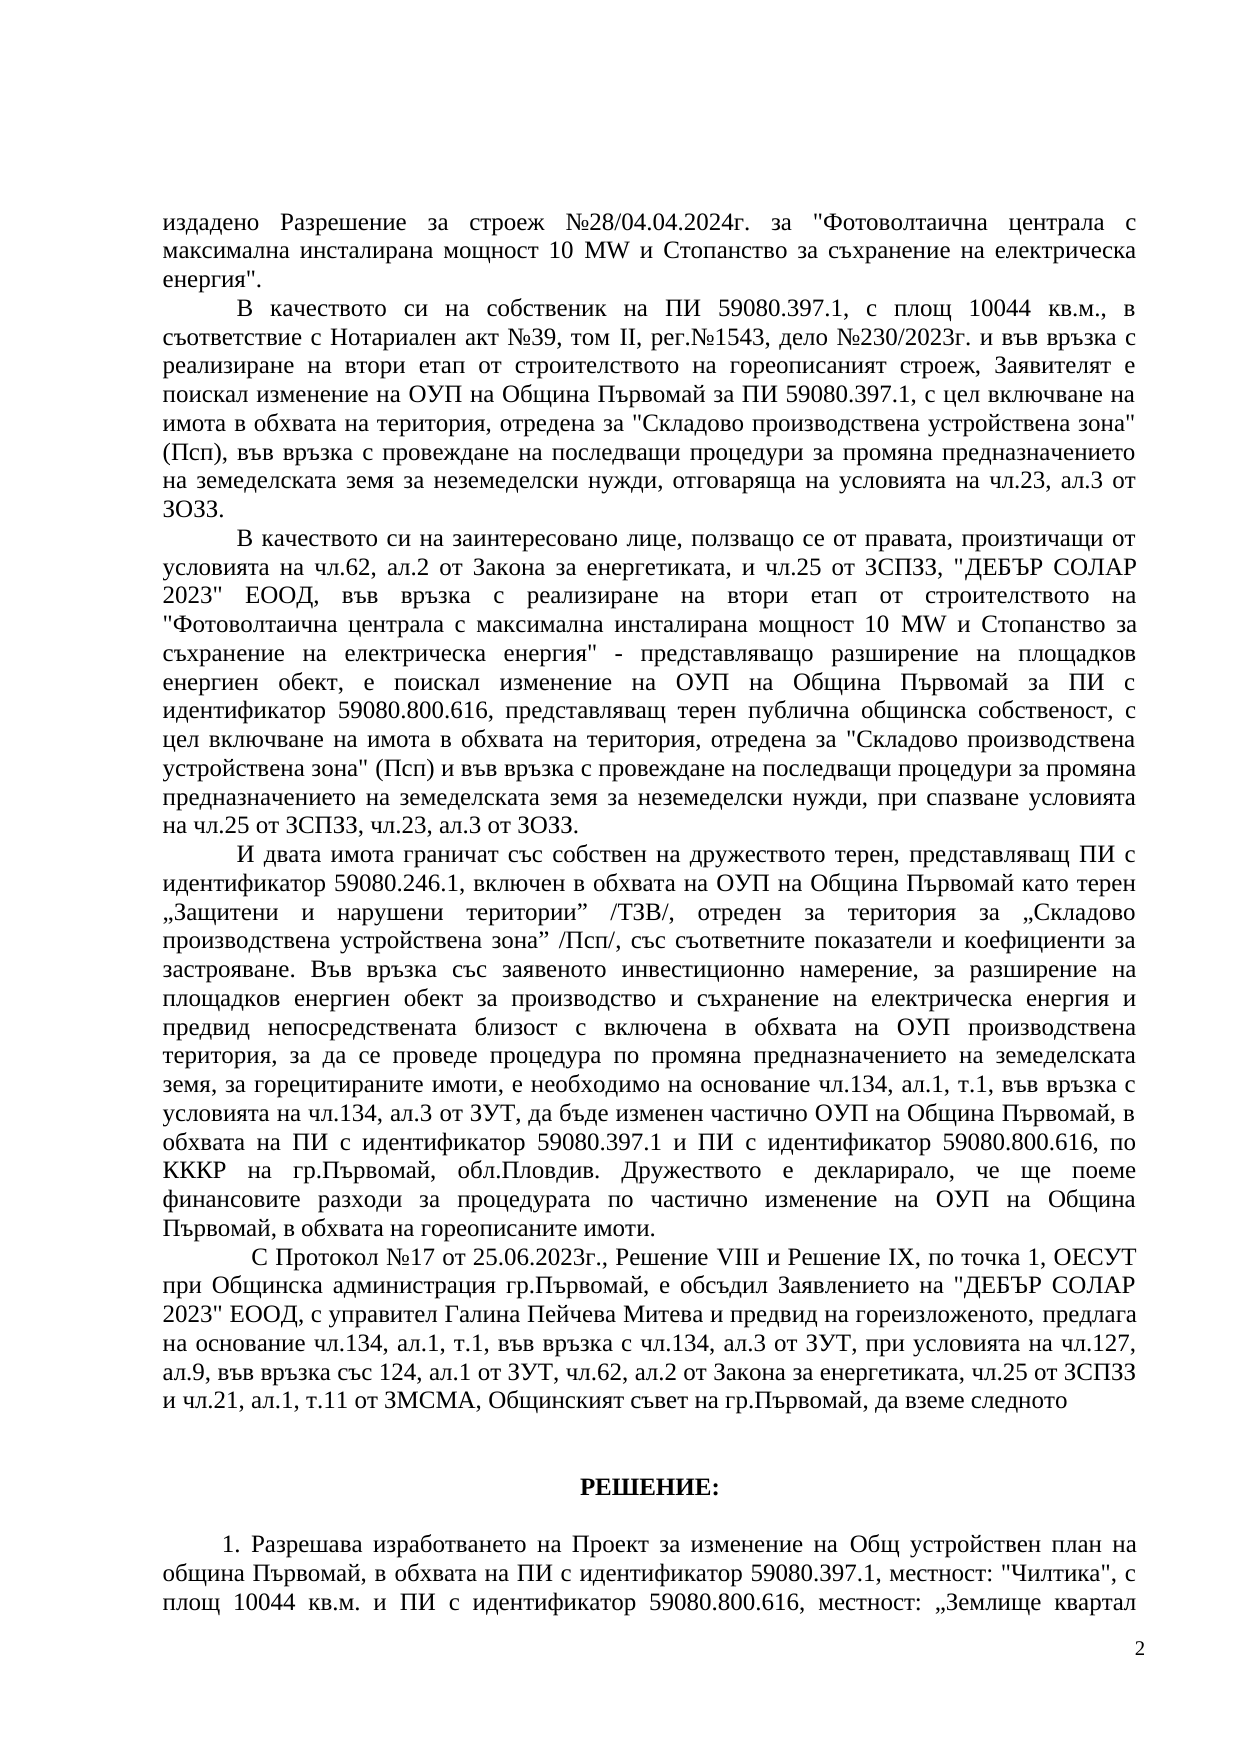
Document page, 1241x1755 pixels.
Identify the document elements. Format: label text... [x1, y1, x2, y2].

text С Протокол №17 от 25.06.2023г., Решение VIII и Решение IX, по точка 1, ОЕСУТ при Общинска администрация гр.Първомай, е обсъдил Заявлението на "ДЕБЪР СОЛАР 2023" ЕООД, с управител Галина Пейчева Митева и предвид на гореизложеното, предлага на основание чл.134, ал.1, т.1, във връзка с чл.134, ал.3 от ЗУТ, при условията на чл.127, ал.9, във връзка със 124, ал.1 от ЗУТ, чл.62, ал.2 от Закона за енергетиката, чл.25 от ЗСПЗЗ и чл.21, ал.1, т.11 от ЗМСМА, Общинският съвет на гр.Първомай, да вземе следното [162, 1242, 1137, 1414]
text 1. Разрешава изработването на Проект за изменение на Общ устройствен план на община Първомай, в обхвата на ПИ с идентификатор 59080.397.1, местност: "Чилтика", с площ 10044 кв.м. и ПИ с идентификатор 59080.800.616, местност: „Землище квартал [162, 1529, 1137, 1616]
text РЕШЕНИЕ: [162, 1472, 1137, 1501]
text И двата имота граничат със собствен на дружеството терен, представляващ ПИ с идентификатор 59080.246.1, включен в обхвата на ОУП на Община Първомай като терен „Защитени и нарушени територии” /ТЗВ/, отреден за територия за „Складово производствена устройствена зона” /Псп/, със съответните показатели и коефициенти за застрояване. Във връзка със заявеното инвестиционно намерение, за разширение на площадков енергиен обект за производство и съхранение на електрическа енергия и предвид непосредствената близост с включена в обхвата на ОУП производствена територия, за да се проведе процедура по промяна предназначението на земеделската земя, за горецитираните имоти, е необходимо на основание чл.134, ал.1, т.1, във връзка с условията на чл.134, ал.3 от ЗУТ, да бъде изменен частично ОУП на Община Първомай, в обхвата на ПИ с идентификатор 59080.397.1 и ПИ с идентификатор 59080.800.616, по КККР на гр.Първомай, обл.Пловдив. Дружеството е декларирало, че ще поеме финансовите разходи за процедурата по частично изменение на ОУП на Община Първомай, в обхвата на гореописаните имоти. [162, 839, 1137, 1242]
text В качеството си на заинтересовано лице, ползващо се от правата, произтичащи от условията на чл.62, ал.2 от Закона за енергетиката, и чл.25 от ЗСПЗЗ, "Дебър солар 2023" ЕООД, във връзка с реализиране на втори етап от строителството на "Фотоволтаична централа с максимална инсталирана мощност 10 MW и Стопанство за съхранение на електрическа енергия" - представляващо разширение на площадков енергиен обект, е поискал изменение на ОУП на Община Първомай за ПИ с идентификатор 59080.800.616, представляващ терен публична общинска собственост, с цел включване на имота в обхвата на територия, отредена за "Складово производствена устройствена зона" (Псп) и във връзка с провеждане на последващи процедури за промяна предназначението на земеделската земя за неземеделски нужди, при спазване условията на чл.25 от ЗСПЗЗ, чл.23, ал.3 от ЗОЗЗ. [162, 523, 1137, 839]
text издадено Разрешение за строеж №28/04.04.2024г. за "Фотоволтаична централа с максимална инсталирана мощност 10 MW и Стопанство за съхранение на електрическа енергия". [162, 207, 1137, 293]
text В качеството си на собственик на ПИ 59080.397.1, с площ 10044 кв.м., в съответствие с Нотариален акт №39, том IІ, рег.№1543, дело №230/2023г. и във връзка с реализиране на втори етап от строителството на гореописаният строеж, Заявителят е поискал изменение на ОУП на Община Първомай за ПИ 59080.397.1, с цел включване на имота в обхвата на територия, отредена за "Складово производствена устройствена зона" (Псп), във връзка с провеждане на последващи процедури за промяна предназначението на земеделската земя за неземеделски нужди, отговаряща на условията на чл.23, ал.3 от ЗОЗЗ. [162, 293, 1137, 523]
